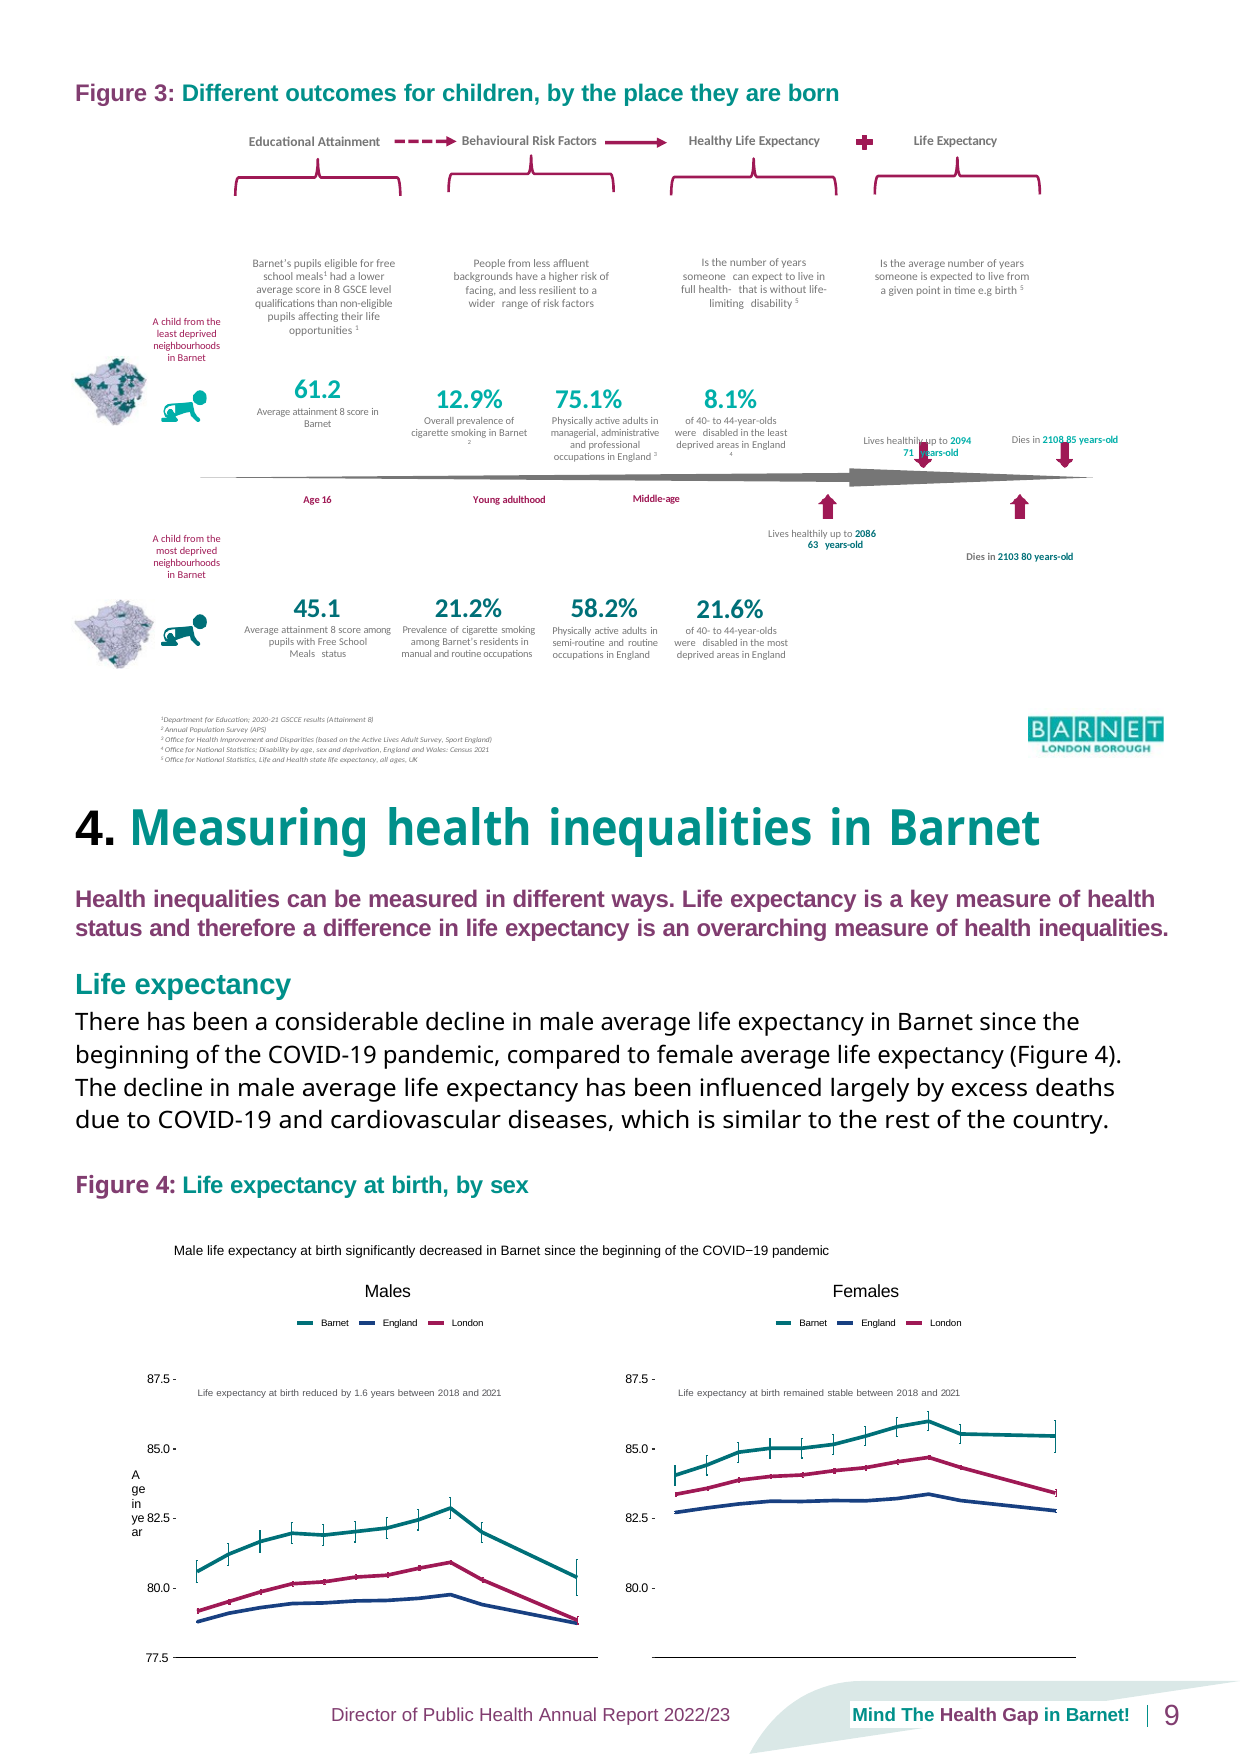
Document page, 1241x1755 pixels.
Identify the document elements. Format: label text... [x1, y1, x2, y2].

text [262, 1581, 510, 1595]
text Physically active adults in semi-routine and routine occupations in England [552, 625, 658, 661]
text Educational Attainment Healthy Life Expectancy [249, 132, 1178, 150]
text 1Department for Education; 2020-21 GSCCE results (Attainment 8) [160, 715, 1028, 724]
subtitle Measuring health inequalities in Barnet [75, 791, 1178, 859]
subtitle Figure 3: Different outcomes for children, by the place they are born [75, 79, 1178, 107]
text Physically active adults in managerial, administrative and professional occupations in England 3 [549, 415, 661, 463]
text 2 Annual Population Survey (APS) [160, 725, 1028, 734]
subtitle 45.1 [293, 591, 342, 624]
subtitle 21.6% [696, 592, 765, 625]
text Barnet’s pupils eligible for free school meals1 had a lower average score in 8 GSCE level qualifications than non-eligible pupils affecting their life opportunities 1 [252, 257, 395, 337]
text Is the average number of years someone is expected to live from a given point in time e.g birth 5 [874, 257, 1029, 297]
text Dies in 2108 85 years-old [1012, 433, 1178, 446]
text 3 Office for Health Improvement and Disparities (based on the Active Lives Adult Survey, Sport England) [160, 735, 1028, 744]
text 4 Office for National Statistics; Disability by age, sex and deprivation, England and Wales: Census 2021 [160, 745, 1028, 754]
text 82.5 [459, 1511, 1178, 1526]
text Is the number of years someone can expect to live in full health- that is without life-limiting disability 5 [679, 256, 829, 310]
text People from less affluent backgrounds have a higher risk of facing, and less resilient to a wider range of risk factors [451, 257, 611, 310]
text Age in years [131, 1468, 146, 1541]
text Lives healthily up to 2094 71 years-old [863, 435, 983, 459]
text A child from the least deprived neighbourhoods in Barnet [152, 316, 221, 364]
text Barnet England London Barnet England London [321, 1318, 1178, 1329]
text 80.0 [147, 1581, 291, 1595]
text 77.5 [58, 1650, 169, 1664]
text [493, 1581, 576, 1595]
subtitle 61.2 [255, 373, 381, 406]
text Average attainment 8 score among [244, 625, 391, 636]
text 87.5 87.5 [147, 1372, 1178, 1386]
subtitle Life expectancy [75, 967, 1178, 1000]
subtitle 21.2% [434, 591, 503, 624]
subtitle 75.1% [536, 382, 641, 415]
subtitle 8.1% [702, 382, 759, 415]
text There has been a considerable decline in male average life expectancy in Barnet since the beginning of the COVID-19 pandemic, compared to female average life expectancy (Figure 4). The decline in male average life expectancy has been influenced largely by excess deaths due to COVID-19 and cardiovascular diseases, which is similar to the rest of the country. [75, 1005, 1153, 1136]
text pupils with Free School Meals status [255, 636, 380, 660]
text Dies in 2103 80 years-old [966, 551, 1178, 563]
text 80.0 [577, 1581, 1178, 1595]
text Male life expectancy at birth significantly decreased in Barnet since the beginning of the COVID−19 pandemic [174, 1242, 1178, 1258]
text Prevalence of cigarette smoking [402, 625, 537, 636]
text A child from the most deprived neighbourhoods in Barnet [152, 533, 221, 581]
text 82.5 [147, 1511, 418, 1526]
text of 40- to 44-year-olds were disabled in the most deprived areas in England [674, 625, 788, 661]
text of 40- to 44-year-olds were disabled in the least deprived areas in England 4 [674, 415, 788, 463]
text 85.0 85.0 [147, 1442, 738, 1456]
text [739, 1442, 769, 1450]
text Lives healthily up to 2086 63 years-old [768, 527, 887, 552]
text among Barnet’s residents in manual and routine occupations [401, 636, 537, 660]
text 5 Office for National Statistics, Life and Health state life expectancy, all ages, UK [160, 755, 1178, 764]
subtitle Figure 4: Life expectancy at birth, by sex [75, 1168, 1178, 1201]
text Age 16 Young adulthood Middle-age [303, 492, 1178, 506]
subtitle 58.2% [570, 591, 639, 624]
text [802, 1442, 1178, 1456]
text [419, 1511, 469, 1526]
text Males Females [85, 1281, 1178, 1301]
text Overall prevalence of cigarette smoking in Barnet 2 [408, 415, 530, 451]
subtitle 12.9% [433, 382, 505, 415]
text Health inequalities can be measured in different ways. Life expectancy is a key measure of health status and therefore a difference in life expectancy is an overarching measure of health inequalities. [75, 885, 1178, 941]
text Average attainment 8 score in Barnet [255, 406, 381, 430]
